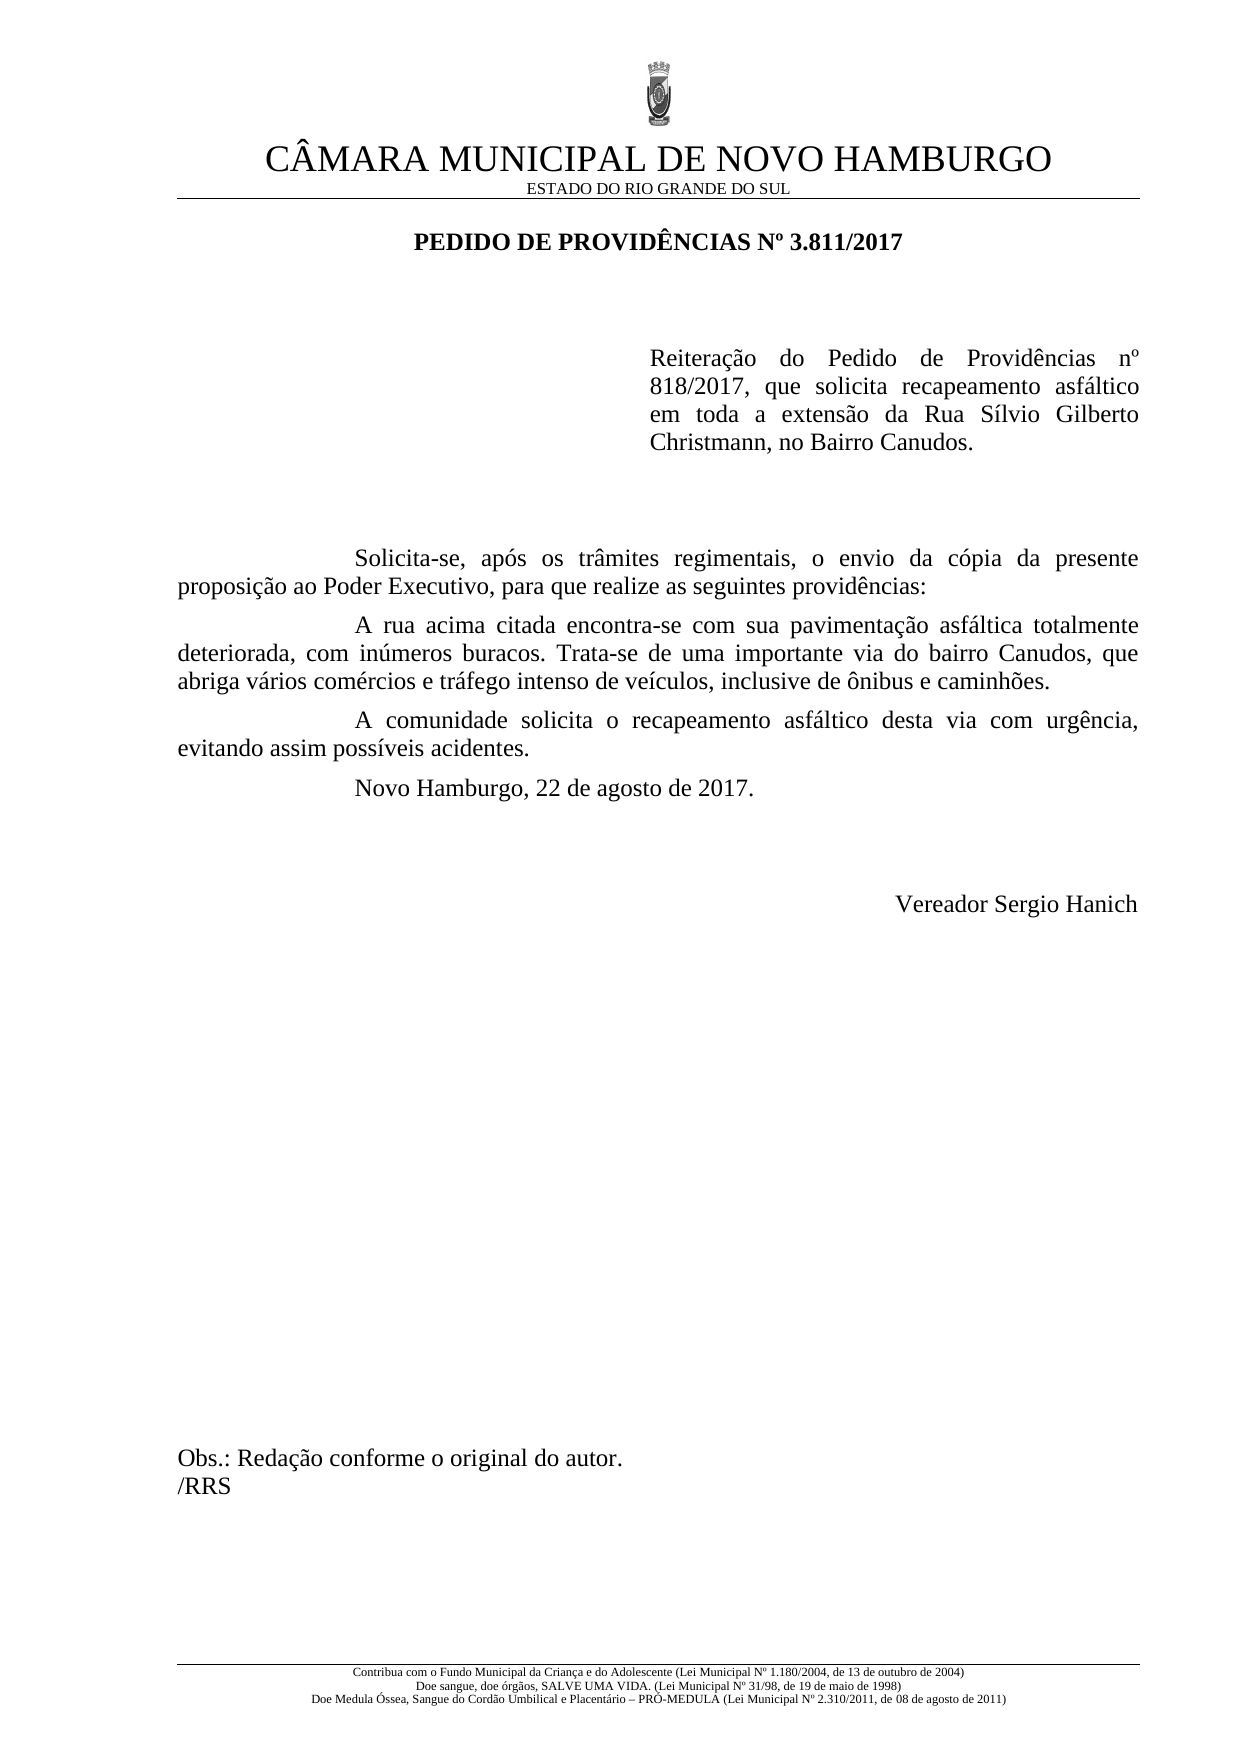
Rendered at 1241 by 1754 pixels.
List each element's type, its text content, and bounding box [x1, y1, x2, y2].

text Vereador Sergio Hanich [768, 890, 1140, 918]
text A comunidade solicita o recapeamento asfáltico desta via com urgência, evitando assim possíveis acidentes. [177, 706, 1140, 762]
text Reiteração do Pedido de Providências nº 818/2017, que solicita recapeamento asfáltico em toda a extensão da Rua Sílvio Gilberto Christmann, no Bairro Canudos. [649, 344, 1140, 455]
text /RRS [177, 1472, 1140, 1499]
text Obs.: Redação conforme o original do autor. [177, 1444, 1140, 1472]
text Novo Hamburgo, 22 de agosto de 2017. [177, 774, 1140, 801]
text Solicita-se, após os trâmites regimentais, o envio da cópia da presente proposição ao Poder Executivo, para que realize as seguintes providências: [177, 544, 1140, 599]
text A rua acima citada encontra-se com sua pavimentação asfáltica totalmente deteriorada, com inúmeros buracos. Trata-se de uma importante via do bairro Canudos, que abriga vários comércios e tráfego intenso de veículos, inclusive de ônibus e caminhões. [177, 611, 1140, 694]
text PEDIDO DE PROVIDÊNCIAS Nº 3.811/2017 [177, 228, 1140, 256]
